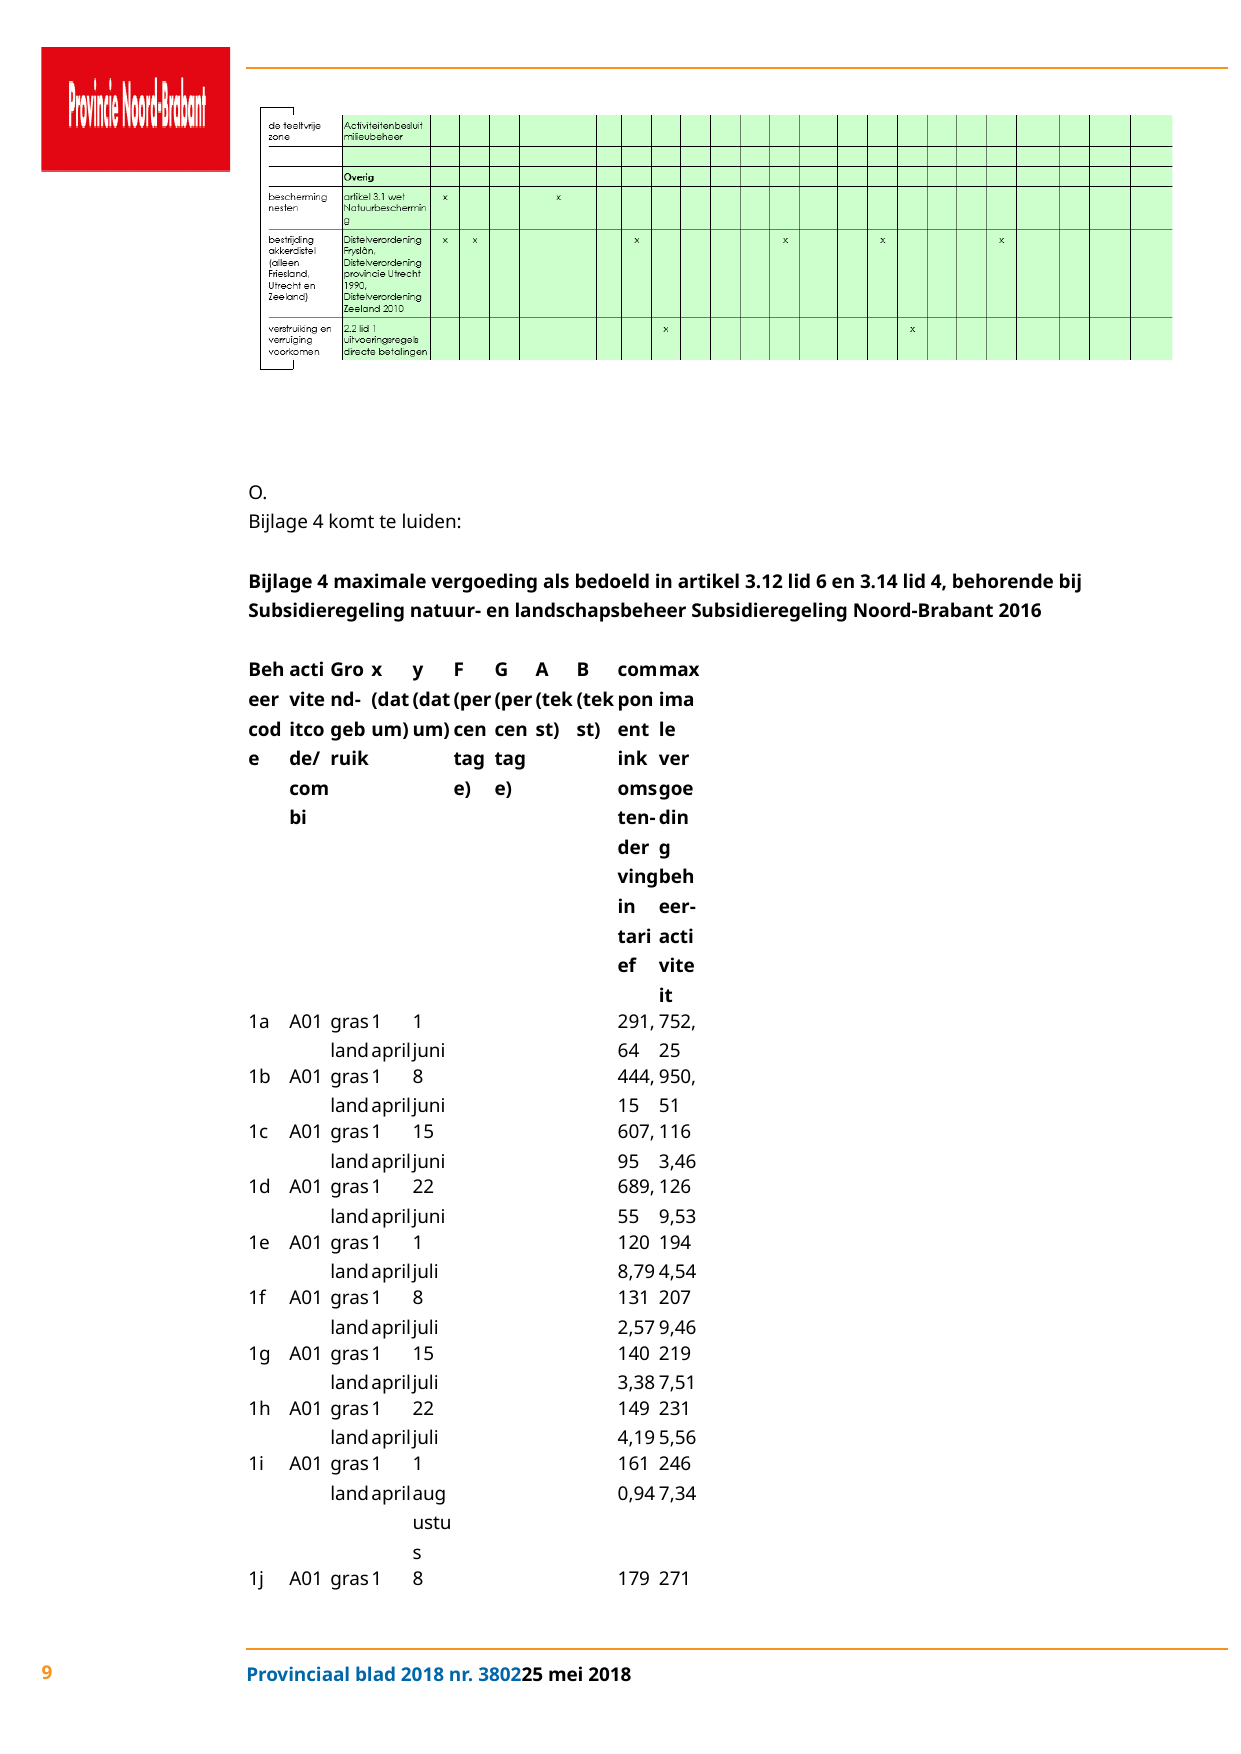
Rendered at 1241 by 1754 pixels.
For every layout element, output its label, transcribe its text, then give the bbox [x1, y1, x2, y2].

table_cell [576, 1063, 617, 1118]
table_header F (percentage) [453, 657, 494, 1008]
table_cell [453, 1063, 494, 1118]
table_cell 1e [248, 1229, 289, 1284]
table_header B (tekst) [576, 657, 617, 1008]
table_cell 2467,34 [659, 1450, 700, 1565]
table_cell grasland [330, 1229, 371, 1284]
table_cell [535, 1063, 576, 1118]
table_cell 1208,79 [618, 1229, 659, 1284]
table_cell A01 [289, 1395, 330, 1450]
table_cell [453, 1395, 494, 1450]
table_cell [576, 1395, 617, 1450]
table_cell 1a [248, 1008, 289, 1063]
table_cell 1h [248, 1395, 289, 1450]
table_cell 8 juli [412, 1284, 453, 1340]
table_header maximale vergoeding beheer­activiteit [659, 657, 700, 1008]
table_cell [576, 1229, 617, 1284]
text O. [248, 479, 1152, 505]
table_cell A01 [289, 1008, 330, 1063]
table_cell [494, 1063, 535, 1118]
picture [268, 115, 1173, 360]
table_cell 1 juni [412, 1008, 453, 1063]
table_cell 1 juli [412, 1229, 453, 1284]
table_cell [494, 1119, 535, 1174]
table_cell [535, 1229, 576, 1284]
table_cell 22 juni [412, 1174, 453, 1229]
table_cell 689,55 [618, 1174, 659, 1229]
text Bijlage 4 maximale vergoeding als bedoeld in artikel 3.12 lid 6 en 3.14 lid 4, behorende bij Subsidieregeling natuur- en landschapsbeheer Subsidieregeling Noord-Brabant 2016 [248, 568, 1152, 623]
table_cell [453, 1119, 494, 1174]
table_cell A01 [289, 1450, 330, 1565]
table_cell grasland [330, 1395, 371, 1450]
table_cell 1 augustus [412, 1450, 453, 1565]
table_cell grasland [330, 1450, 371, 1565]
table_cell [576, 1340, 617, 1395]
table_cell 444,15 [618, 1063, 659, 1118]
table_cell [453, 1450, 494, 1565]
table_cell A01 [289, 1063, 330, 1118]
table_cell 1 april [371, 1063, 412, 1118]
table_header Grond­gebruik [330, 657, 371, 1008]
table_cell 1 april [371, 1229, 412, 1284]
table_cell A01 [289, 1174, 330, 1229]
table_cell [453, 1229, 494, 1284]
table_cell 950,51 [659, 1063, 700, 1118]
table_cell [453, 1174, 494, 1229]
text Bijlage 4 komt te luiden: [248, 509, 1152, 534]
table_cell [535, 1119, 576, 1174]
table_cell 1 april [371, 1174, 412, 1229]
table_cell 1 april [371, 1119, 412, 1174]
table_cell 1j [248, 1565, 289, 1591]
table_cell 1944,54 [659, 1229, 700, 1284]
table_cell [535, 1565, 576, 1591]
table_cell 1610,94 [618, 1450, 659, 1565]
table_cell A01 [289, 1284, 330, 1340]
table_cell [576, 1119, 617, 1174]
table_cell A01 [289, 1229, 330, 1284]
table_cell A01 [289, 1119, 330, 1174]
table_cell 1312,57 [618, 1284, 659, 1340]
table_cell 2079,46 [659, 1284, 700, 1340]
table_cell [453, 1284, 494, 1340]
table_header Beheer code [248, 657, 289, 1008]
table_cell [453, 1565, 494, 1591]
table_cell 1f [248, 1284, 289, 1340]
table_header y (datum) [412, 657, 453, 1008]
table_cell 1269,53 [659, 1174, 700, 1229]
table_cell [494, 1565, 535, 1591]
table_header x (datum) [371, 657, 412, 1008]
table_cell 179 [618, 1565, 659, 1591]
table_cell [535, 1340, 576, 1395]
table_cell [494, 1008, 535, 1063]
table_cell [453, 1008, 494, 1063]
table_cell [535, 1008, 576, 1063]
table_cell [535, 1450, 576, 1565]
table_cell [494, 1395, 535, 1450]
table_cell [576, 1284, 617, 1340]
table_cell 1 april [371, 1450, 412, 1565]
table_cell [576, 1174, 617, 1229]
table_cell 752,25 [659, 1008, 700, 1063]
table_header activiteitcode/ combi [289, 657, 330, 1008]
table_cell 607,95 [618, 1119, 659, 1174]
table_cell 2197,51 [659, 1340, 700, 1395]
table_cell 1c [248, 1119, 289, 1174]
table_cell 1403,38 [618, 1340, 659, 1395]
table_cell grasland [330, 1063, 371, 1118]
table_cell 1 april [371, 1284, 412, 1340]
table_cell grasland [330, 1340, 371, 1395]
table_cell [535, 1395, 576, 1450]
table_cell A01 [289, 1340, 330, 1395]
table_cell 291,64 [618, 1008, 659, 1063]
table_cell 15 juni [412, 1119, 453, 1174]
table_cell [494, 1229, 535, 1284]
table_cell 15 juli [412, 1340, 453, 1395]
table_cell grasland [330, 1119, 371, 1174]
table_cell [535, 1284, 576, 1340]
table_cell [576, 1565, 617, 1591]
table_cell [494, 1284, 535, 1340]
table_cell grasland [330, 1008, 371, 1063]
picture [41, 47, 231, 172]
table_cell 1 april [371, 1565, 412, 1591]
table_header G (percentage) [494, 657, 535, 1008]
table_cell 1d [248, 1174, 289, 1229]
table_cell 1163,46 [659, 1119, 700, 1174]
table_header A (tekst) [535, 657, 576, 1008]
table_cell grasland [330, 1174, 371, 1229]
table_cell gras [330, 1565, 371, 1591]
table_cell [576, 1450, 617, 1565]
table_cell 1 april [371, 1340, 412, 1395]
table_cell 1 april [371, 1008, 412, 1063]
table_cell 1 april [371, 1395, 412, 1450]
table_cell [453, 1340, 494, 1395]
table_cell [494, 1340, 535, 1395]
table_cell [494, 1450, 535, 1565]
table_cell 2315,56 [659, 1395, 700, 1450]
table_cell 1494,19 [618, 1395, 659, 1450]
table_cell A01 [289, 1565, 330, 1591]
table_cell 271 [659, 1565, 700, 1591]
table_cell 8 augustus [412, 1565, 453, 1591]
table_cell 1i [248, 1450, 289, 1565]
table_cell 8 juni [412, 1063, 453, 1118]
table_cell [494, 1174, 535, 1229]
table_cell [576, 1008, 617, 1063]
table_cell 1g [248, 1340, 289, 1395]
table_cell 22 juli [412, 1395, 453, 1450]
table_header component inkomsten­derving in tarief [618, 657, 659, 1008]
table_cell 1b [248, 1063, 289, 1118]
table_cell grasland [330, 1284, 371, 1340]
table_cell [535, 1174, 576, 1229]
